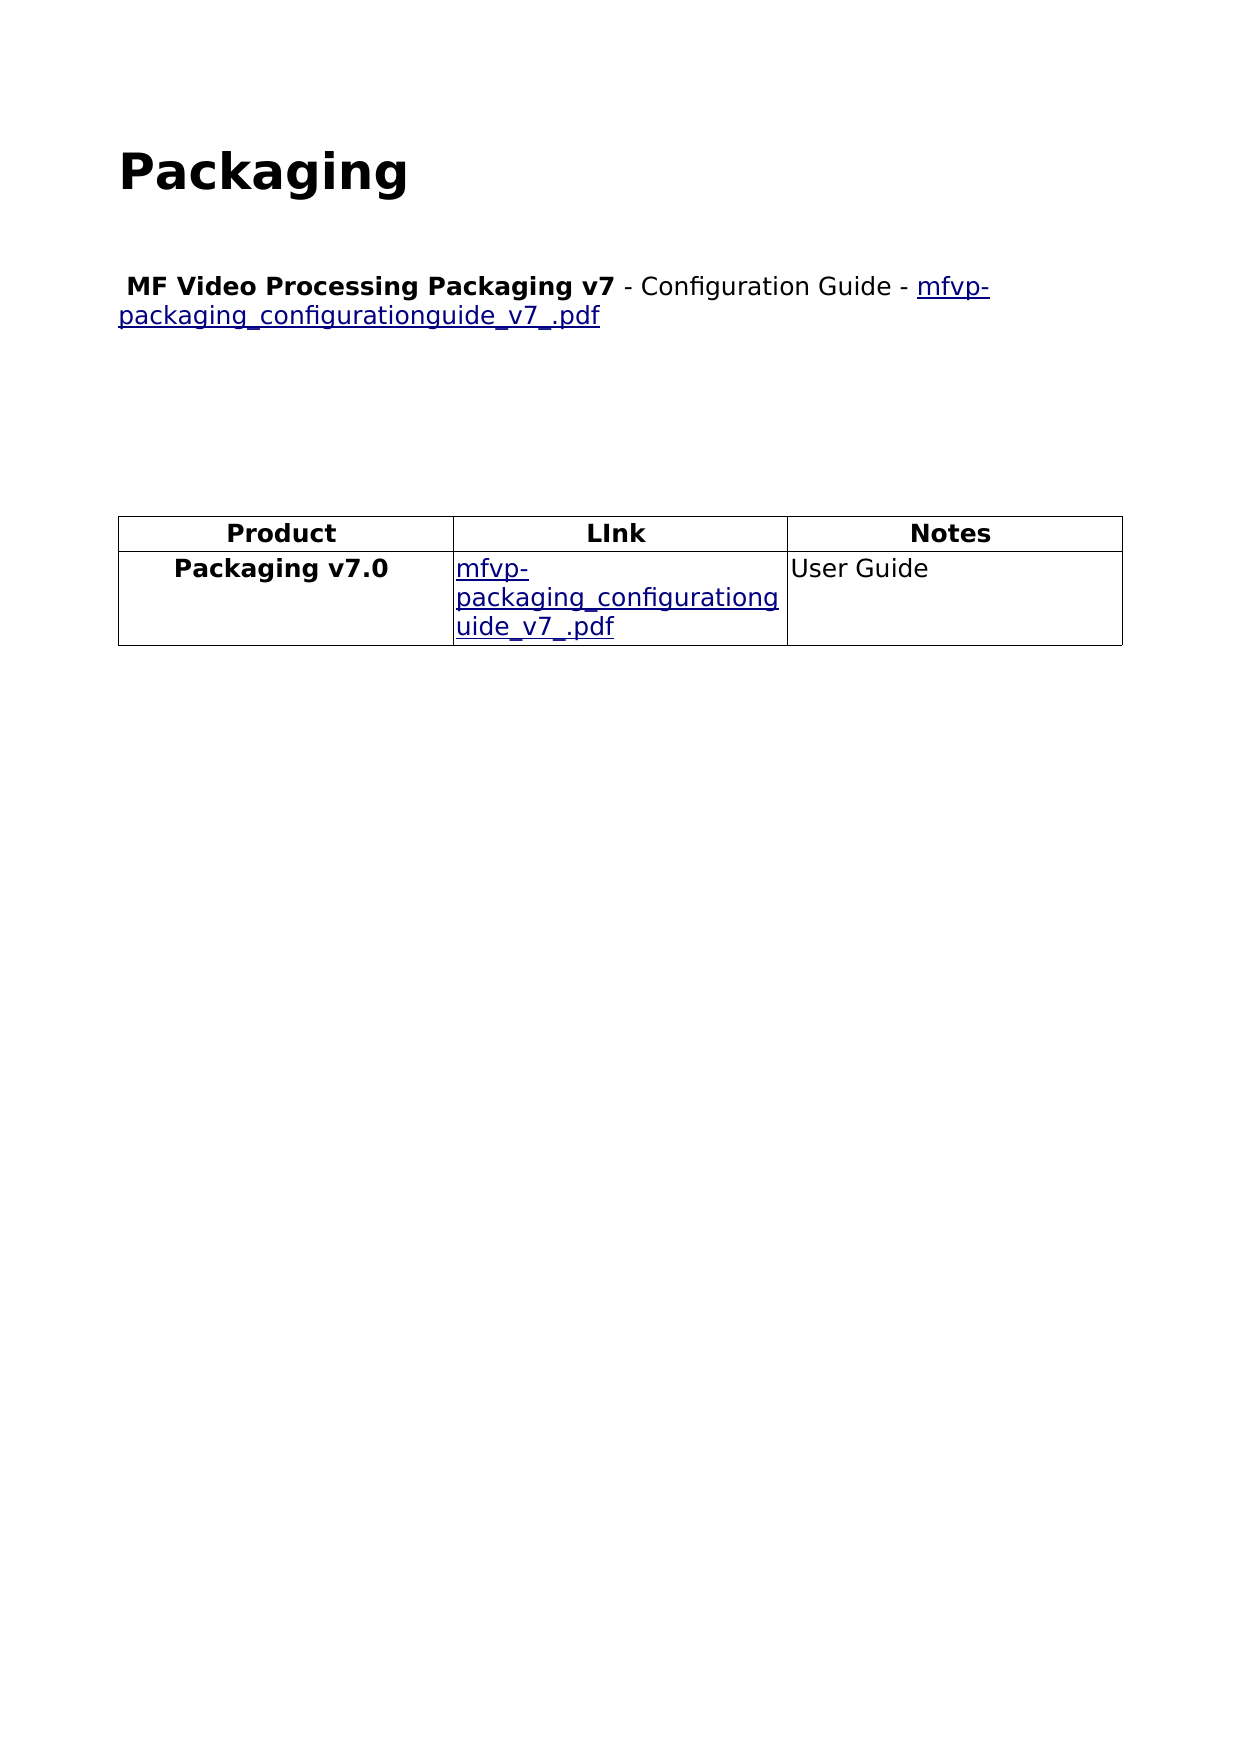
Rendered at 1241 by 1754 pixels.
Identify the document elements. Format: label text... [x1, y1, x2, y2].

table_header Product [119, 517, 453, 551]
table_header LInk [454, 517, 787, 551]
table_header Notes [788, 517, 1122, 551]
text MF Video Processing Packaging v7 - Configuration Guide - mfvp-packaging_configurationguide_v7_.pdf [118, 214, 1122, 389]
table_cell User Guide [788, 552, 1122, 645]
table_cell mfvp-packaging_configurationguide_v7_.pdf [454, 552, 787, 645]
subtitle Packaging [118, 143, 1122, 201]
table_cell Packaging v7.0 [119, 552, 453, 645]
